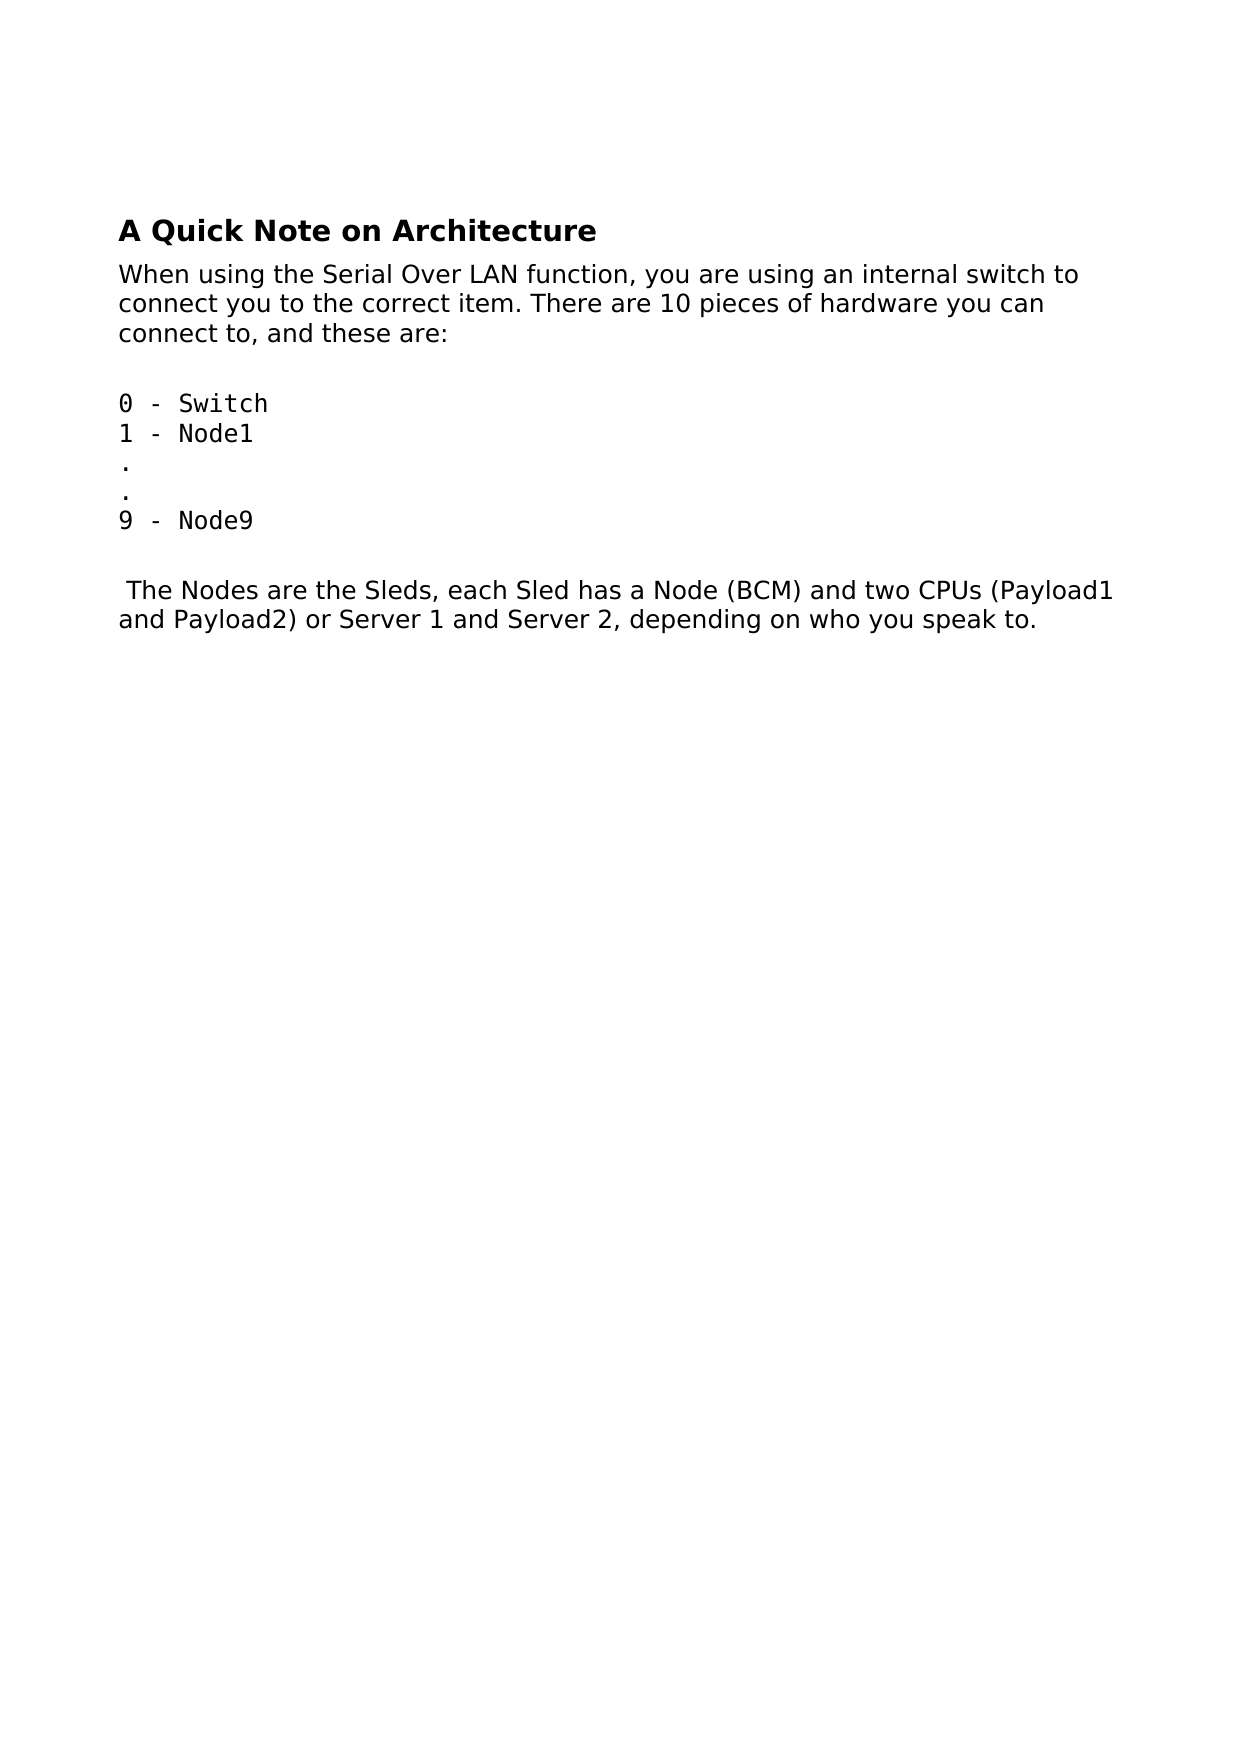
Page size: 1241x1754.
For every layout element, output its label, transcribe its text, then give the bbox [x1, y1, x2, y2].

text 0 - Switch 1 - Node1 . . 9 - Node9 [118, 389, 1122, 535]
subtitle A Quick Note on Architecture [118, 214, 1122, 248]
text The Nodes are the Sleds, each Sled has a Node (BCM) and two CPUs (Payload1 and Payload2) or Server 1 and Server 2, depending on who you speak to. [118, 547, 1122, 693]
text When using the Serial Over LAN function, you are using an internal switch to connect you to the correct item. There are 10 pieces of hardware you can connect to, and these are: [118, 260, 1122, 377]
